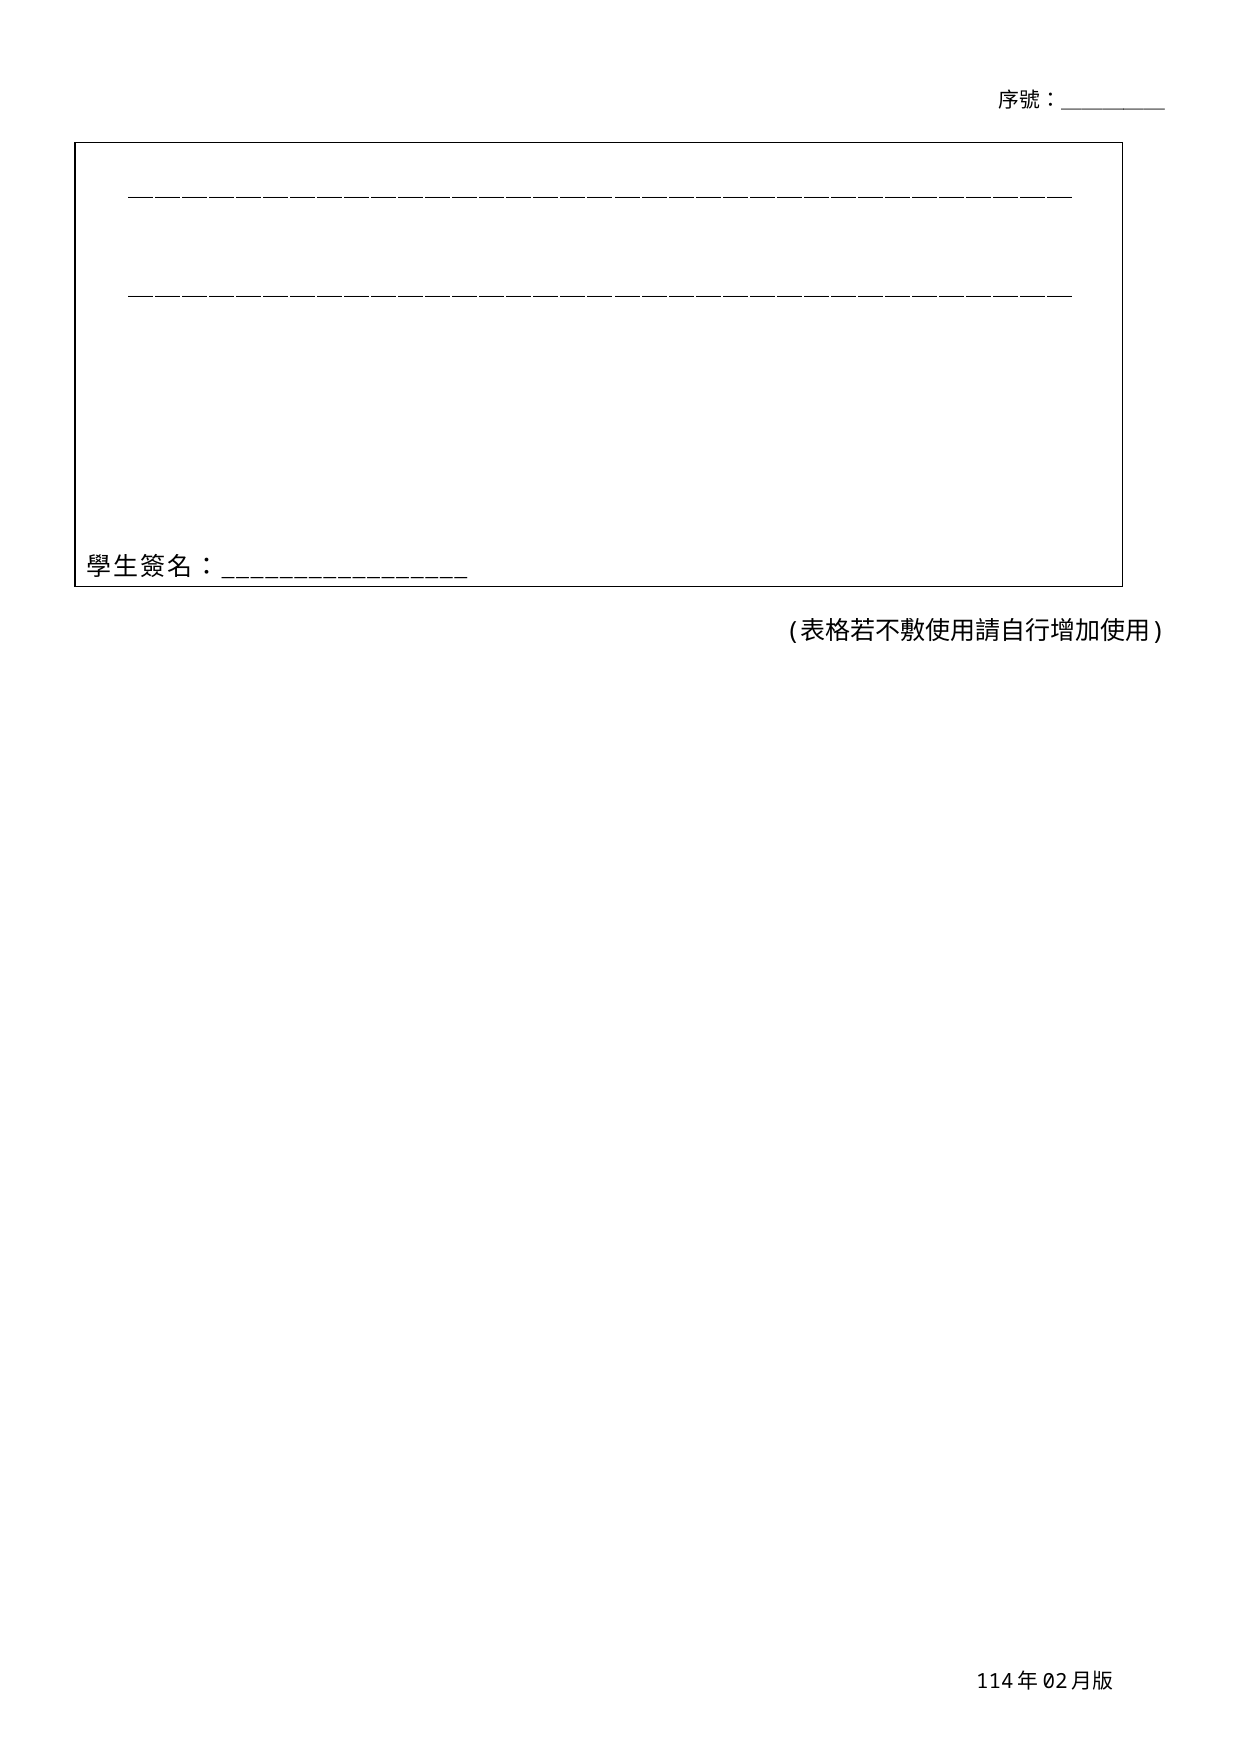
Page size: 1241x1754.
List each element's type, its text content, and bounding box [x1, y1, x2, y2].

text (表格若不敷使用請自行增加使用) [75, 587, 1165, 649]
table_cell ＿＿＿＿＿＿＿＿＿＿＿＿＿＿＿＿＿＿＿＿＿＿＿＿＿＿＿＿＿＿＿＿＿＿＿ ＿＿＿＿＿＿＿＿＿＿＿＿＿＿＿＿＿＿＿＿＿＿＿＿＿＿＿＿＿＿＿＿＿＿＿ 學生簽名：_________________ [76, 143, 1122, 586]
